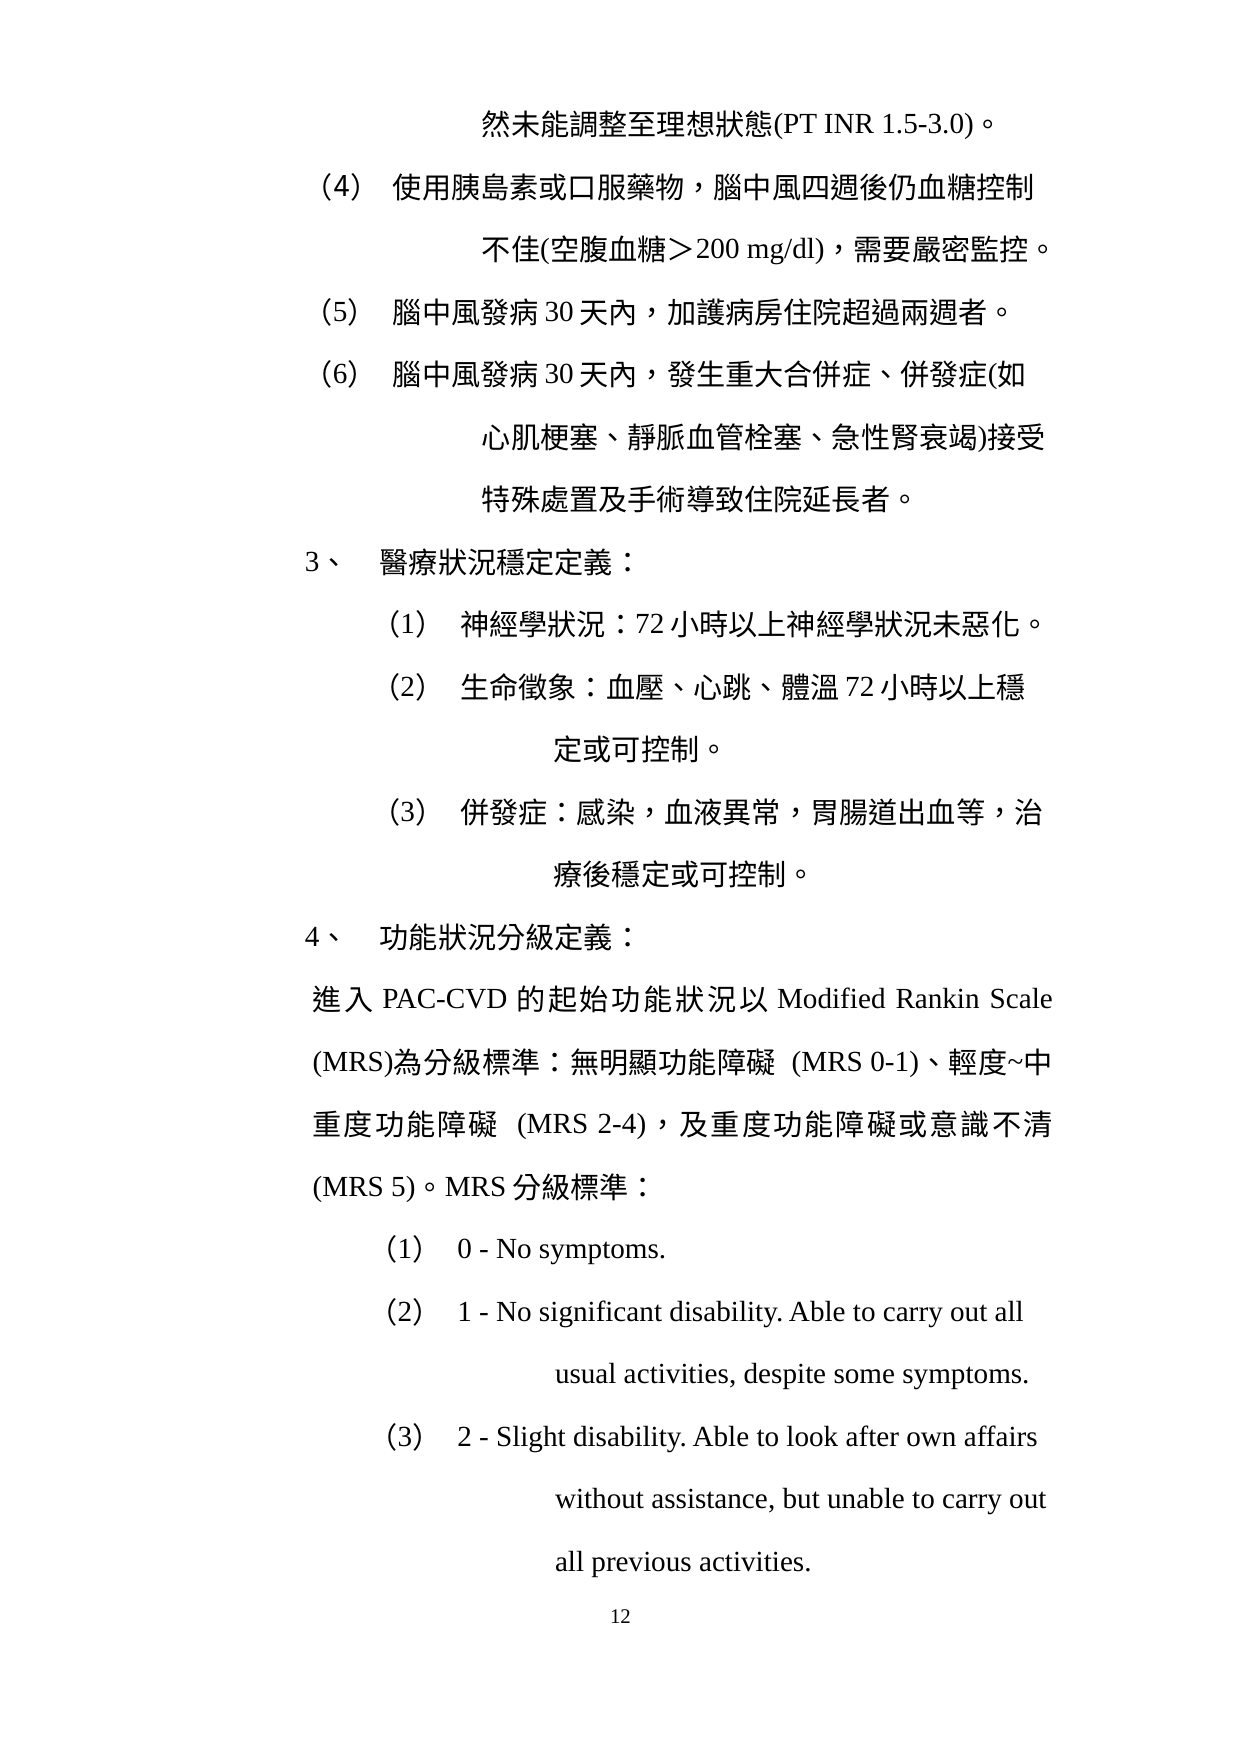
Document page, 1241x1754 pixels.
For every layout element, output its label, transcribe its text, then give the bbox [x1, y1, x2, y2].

list 神經學狀況：72小時以上神經學狀況未惡化。 [371, 581, 1053, 644]
list 醫療狀況穩定定義： [304, 519, 1053, 581]
list 腦中風發病30天內，發生重大合併症、併發症(如心肌梗塞、靜脈血管栓塞、急性腎衰竭)接受特殊處置及手術導致住院延長者。 [303, 331, 1053, 519]
list 使用胰島素或口服藥物，腦中風四週後仍血糖控制不佳(空腹血糖＞200 mg/dl)，需要嚴密監控。 [303, 144, 1053, 269]
list 0 - No symptoms. [368, 1206, 1053, 1269]
list 腦中風發病30天內，加護病房住院超過兩週者。 [303, 269, 1053, 331]
list 然未能調整至理想狀態(PT INR 1.5-3.0)。 [303, 81, 1053, 144]
list 2 - Slight disability. Able to look after own affairs without assistance, but unable to carry out all previous activities. [368, 1394, 1053, 1581]
text 進入PAC-CVD的起始功能狀況以Modified Rankin Scale (MRS)為分級標準：無明顯功能障礙 (MRS 0-1)、輕度~中重度功能障礙 (MRS 2-4)，及重度功能障礙或意識不清 (MRS 5)。MRS分級標準： [312, 956, 1053, 1206]
list 功能狀況分級定義： [304, 894, 1053, 956]
list 1 - No significant disability. Able to carry out all usual activities, despite some symptoms. [368, 1269, 1053, 1394]
list 併發症：感染，血液異常，胃腸道出血等，治療後穩定或可控制。 [371, 769, 1053, 894]
list 生命徵象：血壓、心跳、體溫72小時以上穩定或可控制。 [371, 644, 1053, 769]
